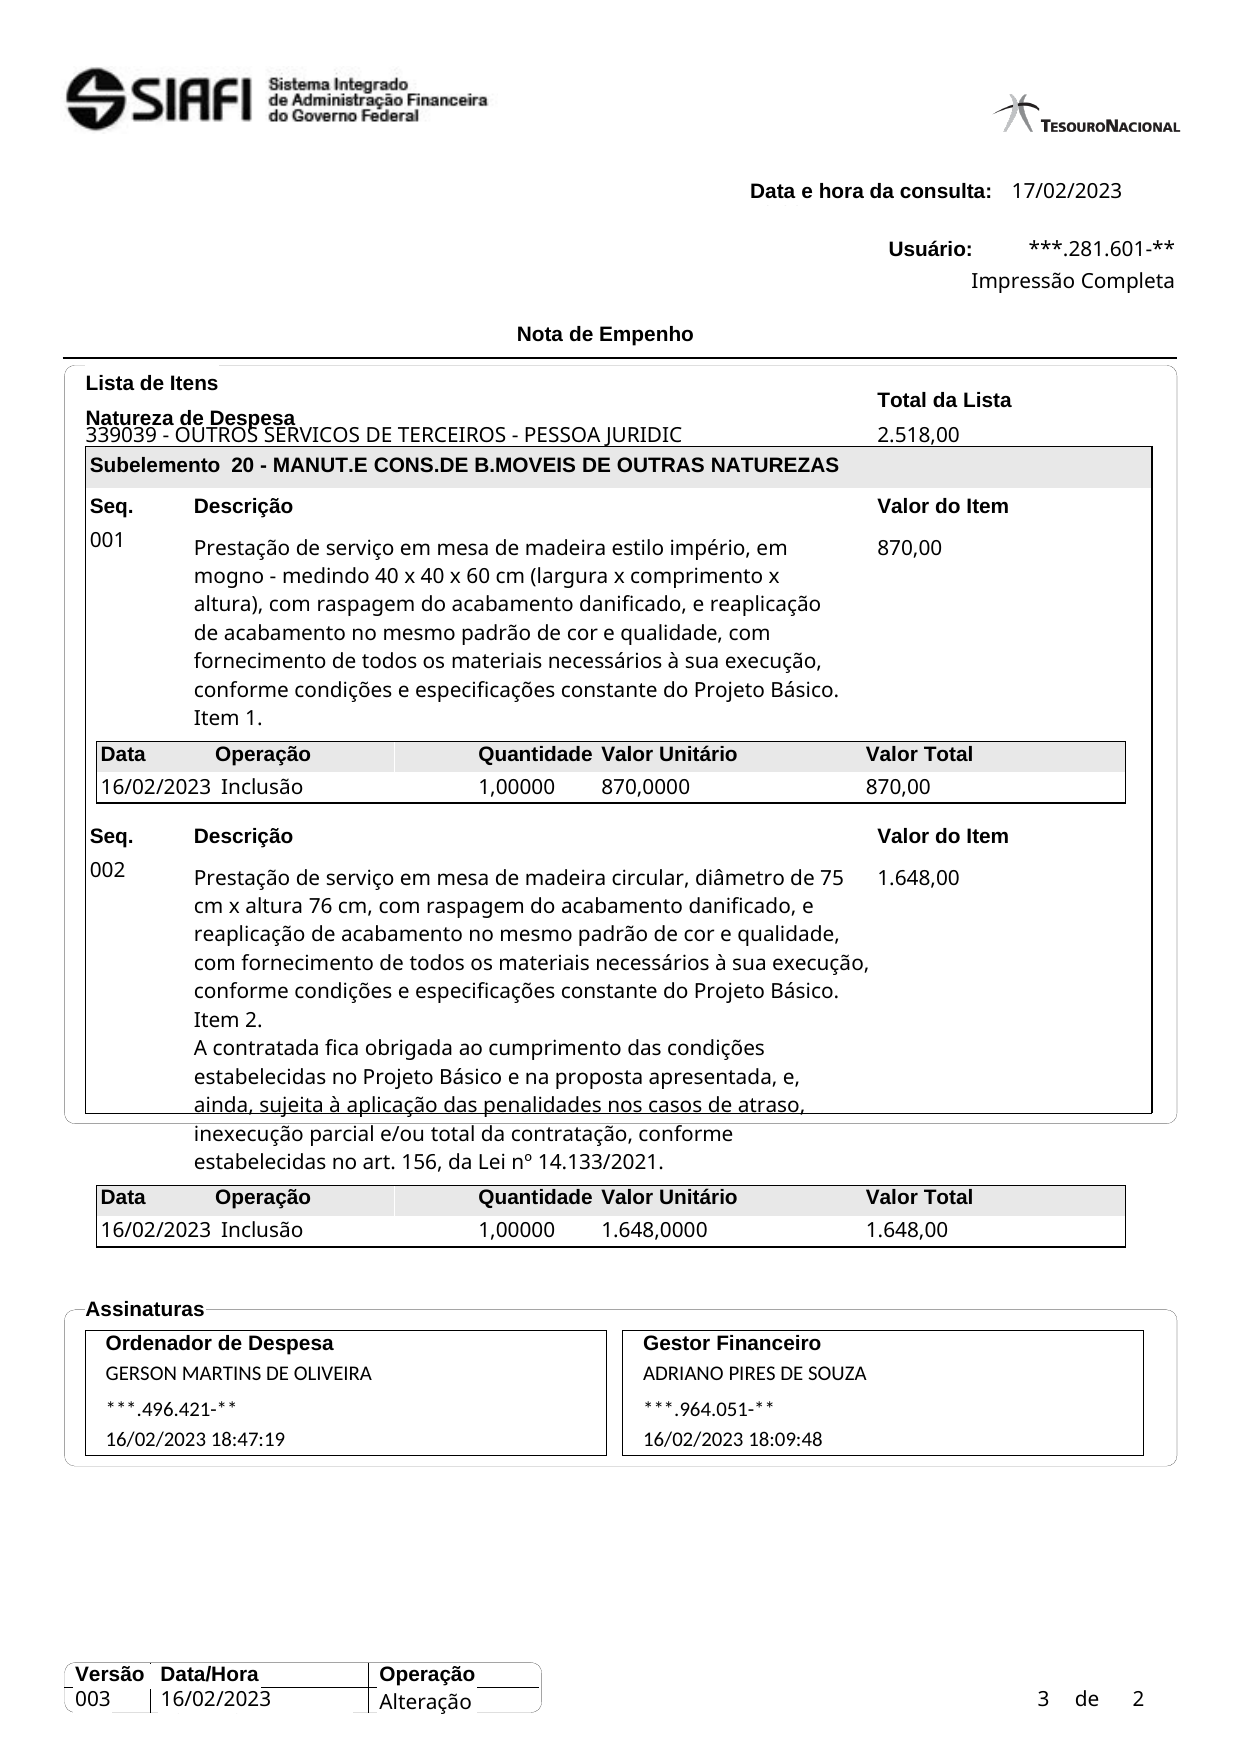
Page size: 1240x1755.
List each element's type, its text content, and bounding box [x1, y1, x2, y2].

text [1178, 863, 1239, 891]
text inexecução parcial e/ou total da contratação, conforme estabelecidas no art. 156, da Lei nº 14.133/2021. [194, 1124, 865, 1176]
text Prestação de serviço em mesa de madeira circular, diâmetro de 75 cm x altura 76 cm, com raspagem do acabamento danificado, e reaplicação de acabamento no mesmo padrão de cor e qualidade, com fornecimento de todos os materiais necessários à sua execução, conforme condições e especificações constante do Projeto Básico. Item 2. [194, 863, 873, 1033]
table_header Valor Unitário [596, 1186, 801, 1216]
subtitle [1178, 824, 1239, 848]
subtitle Nota de Empenho [515, 321, 696, 345]
table_cell 1.648,0000 [596, 1216, 801, 1246]
subtitle [1178, 387, 1239, 411]
table_cell 870,0000 [596, 772, 801, 802]
table_header Valor Total [801, 1186, 1125, 1216]
table_header Valor Unitário [596, 742, 801, 772]
text 870,00 [877, 533, 1151, 561]
subtitle Seq. Descrição Valor do Item [89, 824, 1151, 848]
text 339039 - OUTROS SERVICOS DE TERCEIROS - PESSOA [85, 429, 608, 445]
table_header Quantidade [395, 1186, 596, 1216]
text [1153, 533, 1176, 561]
text [1178, 533, 1239, 561]
table_cell 1,00000 [395, 1216, 596, 1246]
text Prestação de serviço em mesa de madeira estilo império, em mogno - medindo 40 x 40 x 60 cm (largura x comprimento x altura), com raspagem do acabamento danificado, e reaplicação de acabamento no mesmo padrão de cor e qualidade, com fornecimento de todos os materiais necessários à sua execução, conforme condições e especificações constante do Projeto Básico. Item 1. [194, 533, 850, 732]
text Usuário: ***.281.601-** [58, 234, 1175, 263]
text [1178, 494, 1239, 518]
table_cell 870,00 [801, 772, 1125, 802]
text 1.648,00 [877, 863, 1151, 891]
subtitle Subelemento 20 - MANUT.E CONS.DE B.MOVEIS DE OUTRAS NATUREZAS [1178, 452, 1239, 476]
table_header Quantidade [395, 742, 596, 772]
text 002 [89, 855, 128, 884]
subtitle Total da Lista [877, 387, 1176, 411]
table_cell 16/02/2023 Inclusão [97, 772, 394, 802]
table_cell 1.648,00 [801, 1216, 1125, 1246]
table_cell 16/02/2023 Inclusão [97, 1216, 394, 1246]
text JURIDIC 2.518,00 [609, 429, 1176, 445]
text 001 [89, 525, 128, 554]
text [1153, 863, 1176, 891]
table_header Data Operação [97, 742, 394, 772]
text A contratada fica obrigada ao cumprimento das condições estabelecidas no Projeto Básico e na proposta apresentada, e, ainda, sujeita à aplicação das penalidades nos casos de atraso, [194, 1033, 865, 1113]
table_header Valor Total [801, 742, 1125, 772]
text Impressão Completa [58, 266, 1175, 294]
table_header Data Operação [97, 1186, 394, 1216]
text Seq. Descrição Valor do Item [89, 494, 1151, 518]
text [194, 1114, 865, 1123]
text Lista de Itens Natureza de Despesa [85, 366, 295, 429]
table_cell 1,00000 [395, 772, 596, 802]
